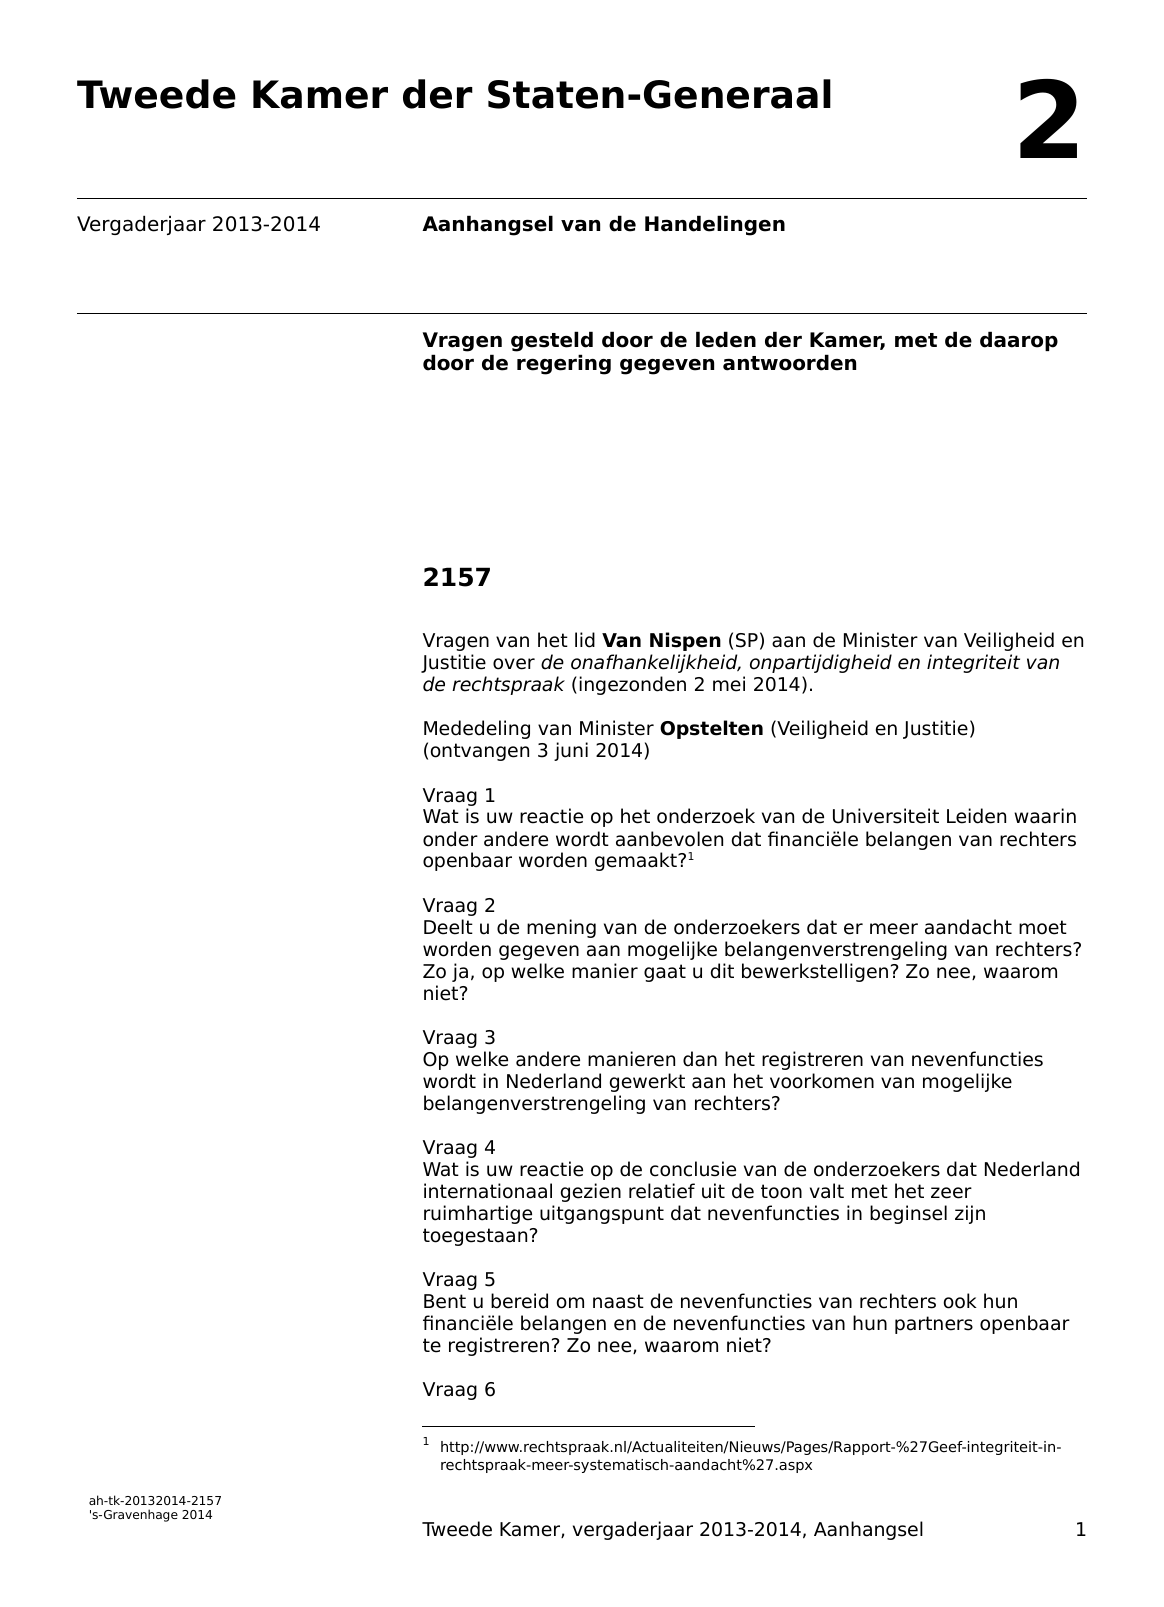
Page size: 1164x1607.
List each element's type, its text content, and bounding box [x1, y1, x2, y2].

text Bent u bereid om naast de nevenfuncties van rechters ook hun financiële belangen en de nevenfuncties van hun partners openbaar te registreren? Zo nee, waarom niet? [422, 1291, 1087, 1357]
text Wat is uw reactie op de conclusie van de onderzoekers dat Nederland internationaal gezien relatief uit de toon valt met het zeer ruimhartige uitgangspunt dat nevenfuncties in beginsel zijn toegestaan? [422, 1159, 1087, 1247]
table_cell Vragen gesteld door de leden der Kamer, met de daarop door de regering gegeven antwoorden [422, 314, 1087, 375]
text Vraag 2 [422, 894, 1087, 917]
text Vraag 3 [422, 1027, 1087, 1049]
text Vragen van het lid Van Nispen (SP) aan de Minister van Veiligheid en Justitie over de onafhankelijkheid, onpartijdigheid en integriteit van de rechtspraak (ingezonden 2 mei 2014). [422, 630, 1087, 696]
text Mededeling van Minister Opstelten (Veiligheid en Justitie) (ontvangen 3 juni 2014) [422, 718, 1087, 762]
table_cell [77, 314, 422, 375]
text 's-Gravenhage 2014 [88, 1508, 323, 1522]
table_header Tweede Kamer der Staten-Generaal [77, 59, 886, 198]
text ah-tk-20132014-2157 [88, 1494, 323, 1508]
text Wat is uw reactie op het onderzoek van de Universiteit Leiden waarin onder andere wordt aanbevolen dat financiële belangen van rechters openbaar worden gemaakt? [422, 806, 1087, 872]
table_header 2 [886, 59, 1087, 198]
text Deelt u de mening van de onderzoekers dat er meer aandacht moet worden gegeven aan mogelijke belangenverstrengeling van rechters? Zo ja, op welke manier gaat u dit bewerkstelligen? Zo nee, waarom niet? [422, 917, 1087, 1004]
table_cell Vergaderjaar 2013-2014 [77, 199, 422, 313]
text Vraag 5 [422, 1269, 1087, 1291]
text Vraag 6 [422, 1379, 1087, 1401]
text http://www.rechtspraak.nl/Actualiteiten/Nieuws/Pages/Rapport-%27Geef-integriteit-in-rechtspraak-meer-systematisch-aandacht%27.aspx [422, 1435, 1087, 1474]
text Vraag 1 [422, 784, 1087, 806]
text 2157 [422, 563, 1087, 592]
text Vraag 4 [422, 1137, 1087, 1159]
table_cell Aanhangsel van de Handelingen [422, 199, 1087, 313]
text Op welke andere manieren dan het registreren van nevenfuncties wordt in Nederland gewerkt aan het voorkomen van mogelijke belangenverstrengeling van rechters? [422, 1049, 1087, 1114]
